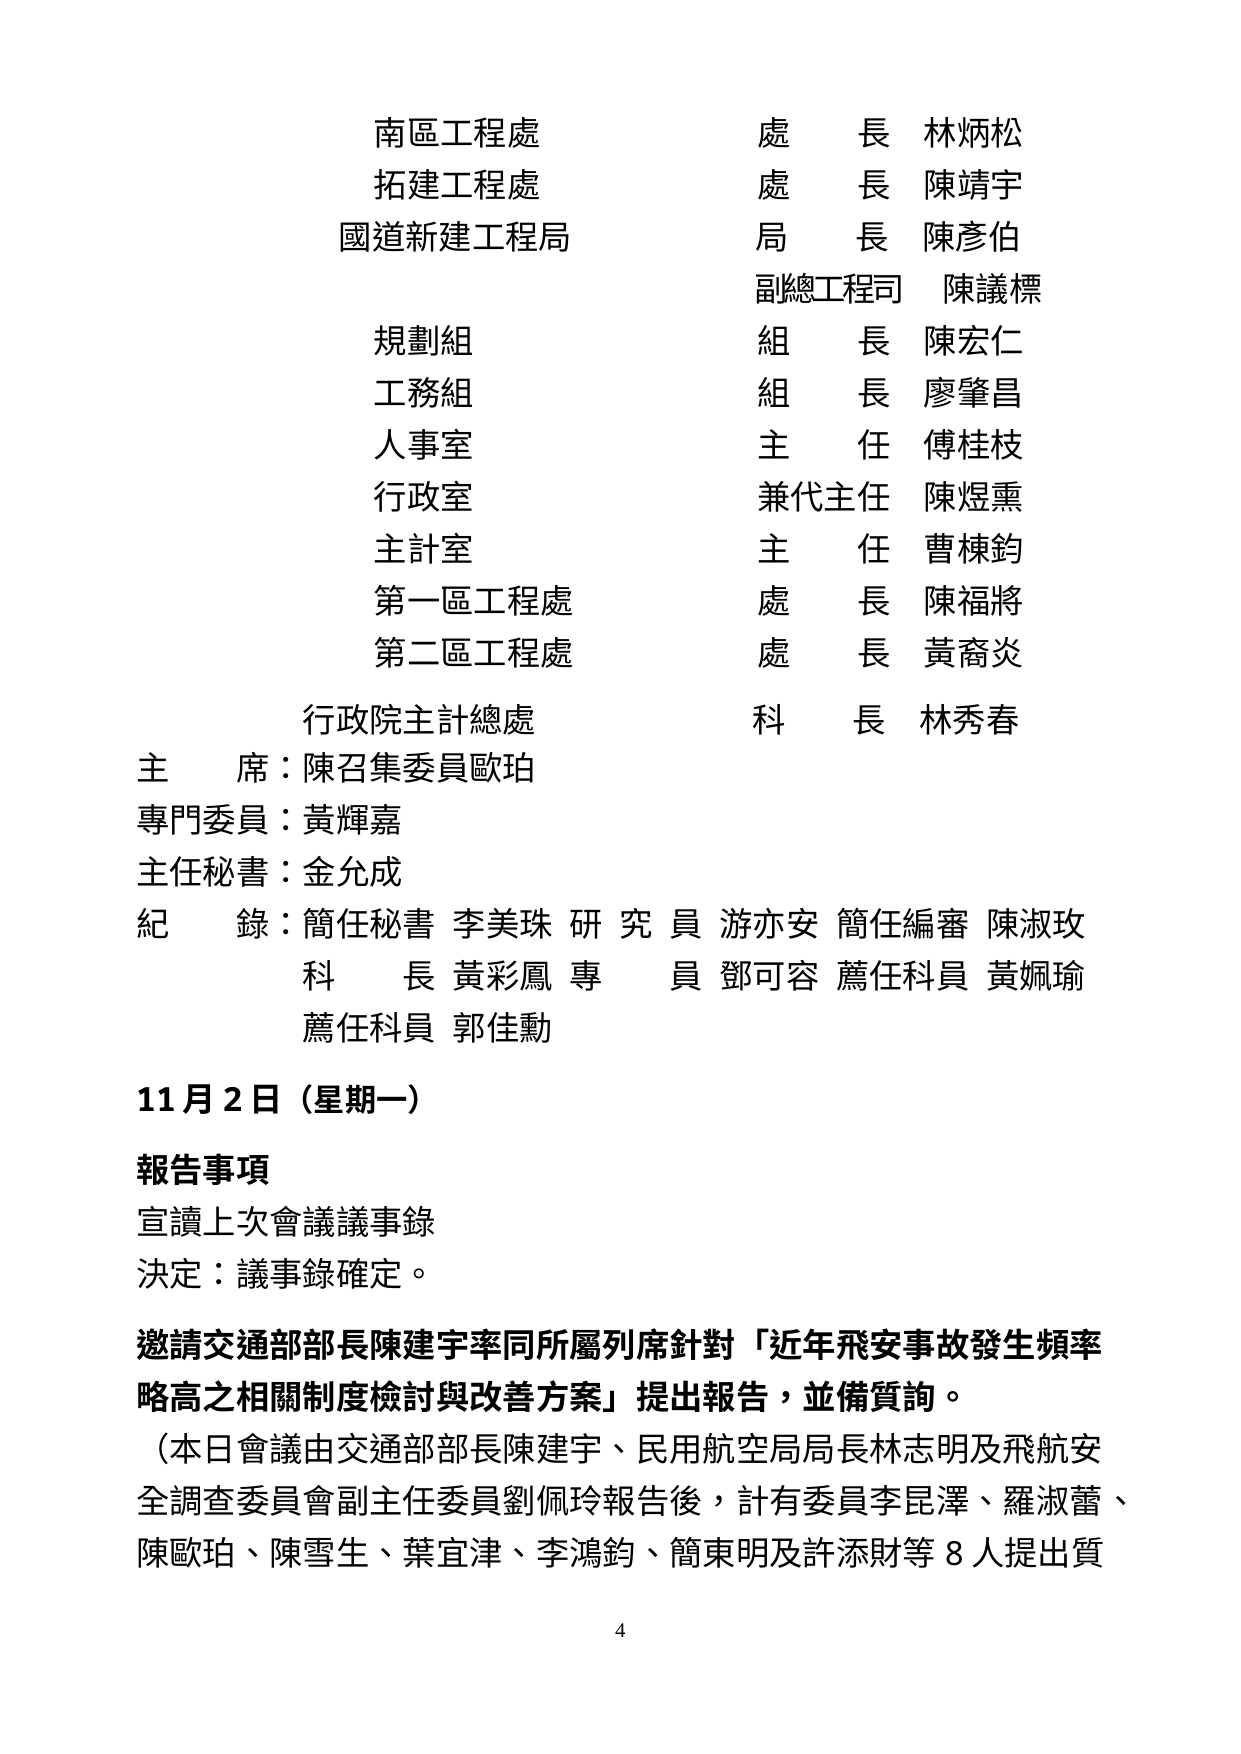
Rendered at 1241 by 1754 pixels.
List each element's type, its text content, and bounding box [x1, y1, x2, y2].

text 11月2日（星期一） [136, 1070, 1104, 1122]
text 行政室 兼代主任 陳煜熏 [136, 468, 1104, 520]
text 人事室 主 任 傅桂枝 [136, 416, 1104, 468]
text 主任秘書：金允成 [136, 843, 1104, 895]
text 科 長 黃彩鳳 專 員 鄧可容 薦任科員 黃姵瑜 [303, 947, 1104, 999]
text 報告事項 [136, 1141, 1104, 1193]
text 決定：議事錄確定。 [136, 1245, 1104, 1297]
text （本日會議由交通部部長陳建宇、民用航空局局長林志明及飛航安全調查委員會副主任委員劉佩玲報告後，計有委員李昆澤、羅淑蕾、陳歐珀、陳雪生、葉宜津、李鴻鈞、簡東明及許添財等8人提出質詢，均經交通部部長陳建宇、民用航空局局長林志明、桃園國際機場股份有限公司總經理費鴻鈞、飛航安全調查委員會副主任委員劉佩玲、中華航空公司總經理張有恆及相關人員分別予以答復；委員陳素月、劉櫂豪及楊麗環所提書面質詢，列入紀錄並刊登公報。） [136, 1420, 1104, 1576]
text 工務組 組 長 廖肇昌 [136, 364, 1104, 416]
text 薦任科員 郭佳勳 [303, 999, 1104, 1051]
text 拓建工程處 處 長 陳靖宇 [136, 155, 1104, 207]
text 主計室 主 任 曹棟鈞 [136, 520, 1104, 572]
text 第一區工程處 處 長 陳福將 [136, 572, 1104, 624]
text 專門委員：黃輝嘉 [136, 791, 1104, 843]
text 宣讀上次會議議事錄 [136, 1193, 1104, 1245]
text 南區工程處 處 長 林炳松 [136, 103, 1104, 155]
text 副總工程司 陳議標 [136, 259, 1140, 312]
text 主 席：陳召集委員歐珀 [136, 739, 1104, 791]
text 規劃組 組 長 陳宏仁 [136, 312, 1104, 364]
text 行政院主計總處 科 長 林秀春 [136, 676, 1104, 739]
text 國道新建工程局 局 長 陳彥伯 [136, 207, 1140, 259]
text 紀 錄：簡任秘書 李美珠 研 究 員 游亦安 簡任編審 陳淑玫 [136, 895, 1104, 947]
text 第二區工程處 處 長 黃裔炎 [136, 624, 1104, 676]
text 邀請交通部部長陳建宇率同所屬列席針對「近年飛安事故發生頻率略高之相關制度檢討與改善方案」提出報告，並備質詢。 [136, 1316, 1104, 1420]
